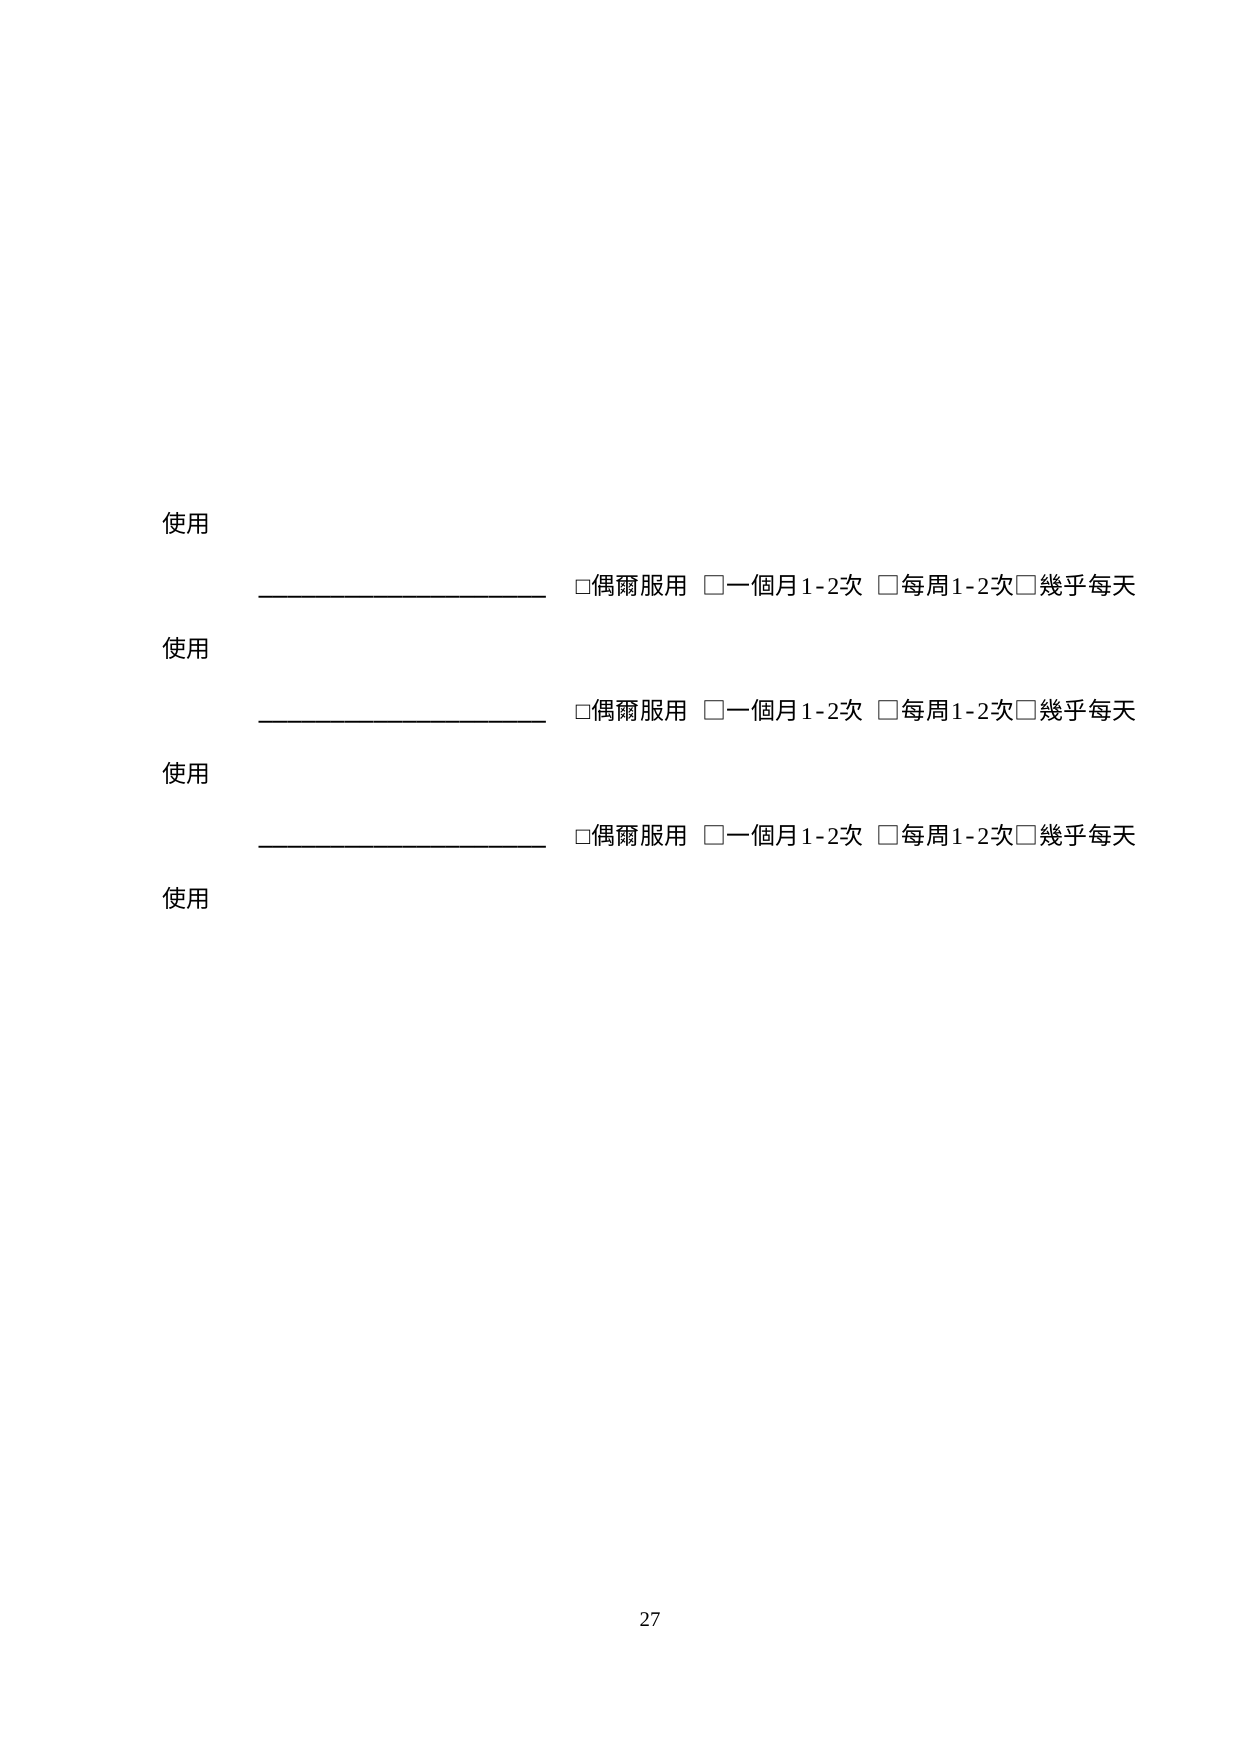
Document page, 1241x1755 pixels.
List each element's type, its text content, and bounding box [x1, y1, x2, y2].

text 使用 [162, 480, 1137, 542]
text ____________________ □偶爾服用 □一個月1-2次 □每周1-2次□幾乎每天使用 [162, 792, 1137, 917]
text ____________________ □偶爾服用 □一個月1-2次 □每周1-2次□幾乎每天使用 [162, 667, 1137, 792]
text ____________________ □偶爾服用 □一個月1-2次 □每周1-2次□幾乎每天使用 [162, 542, 1137, 667]
